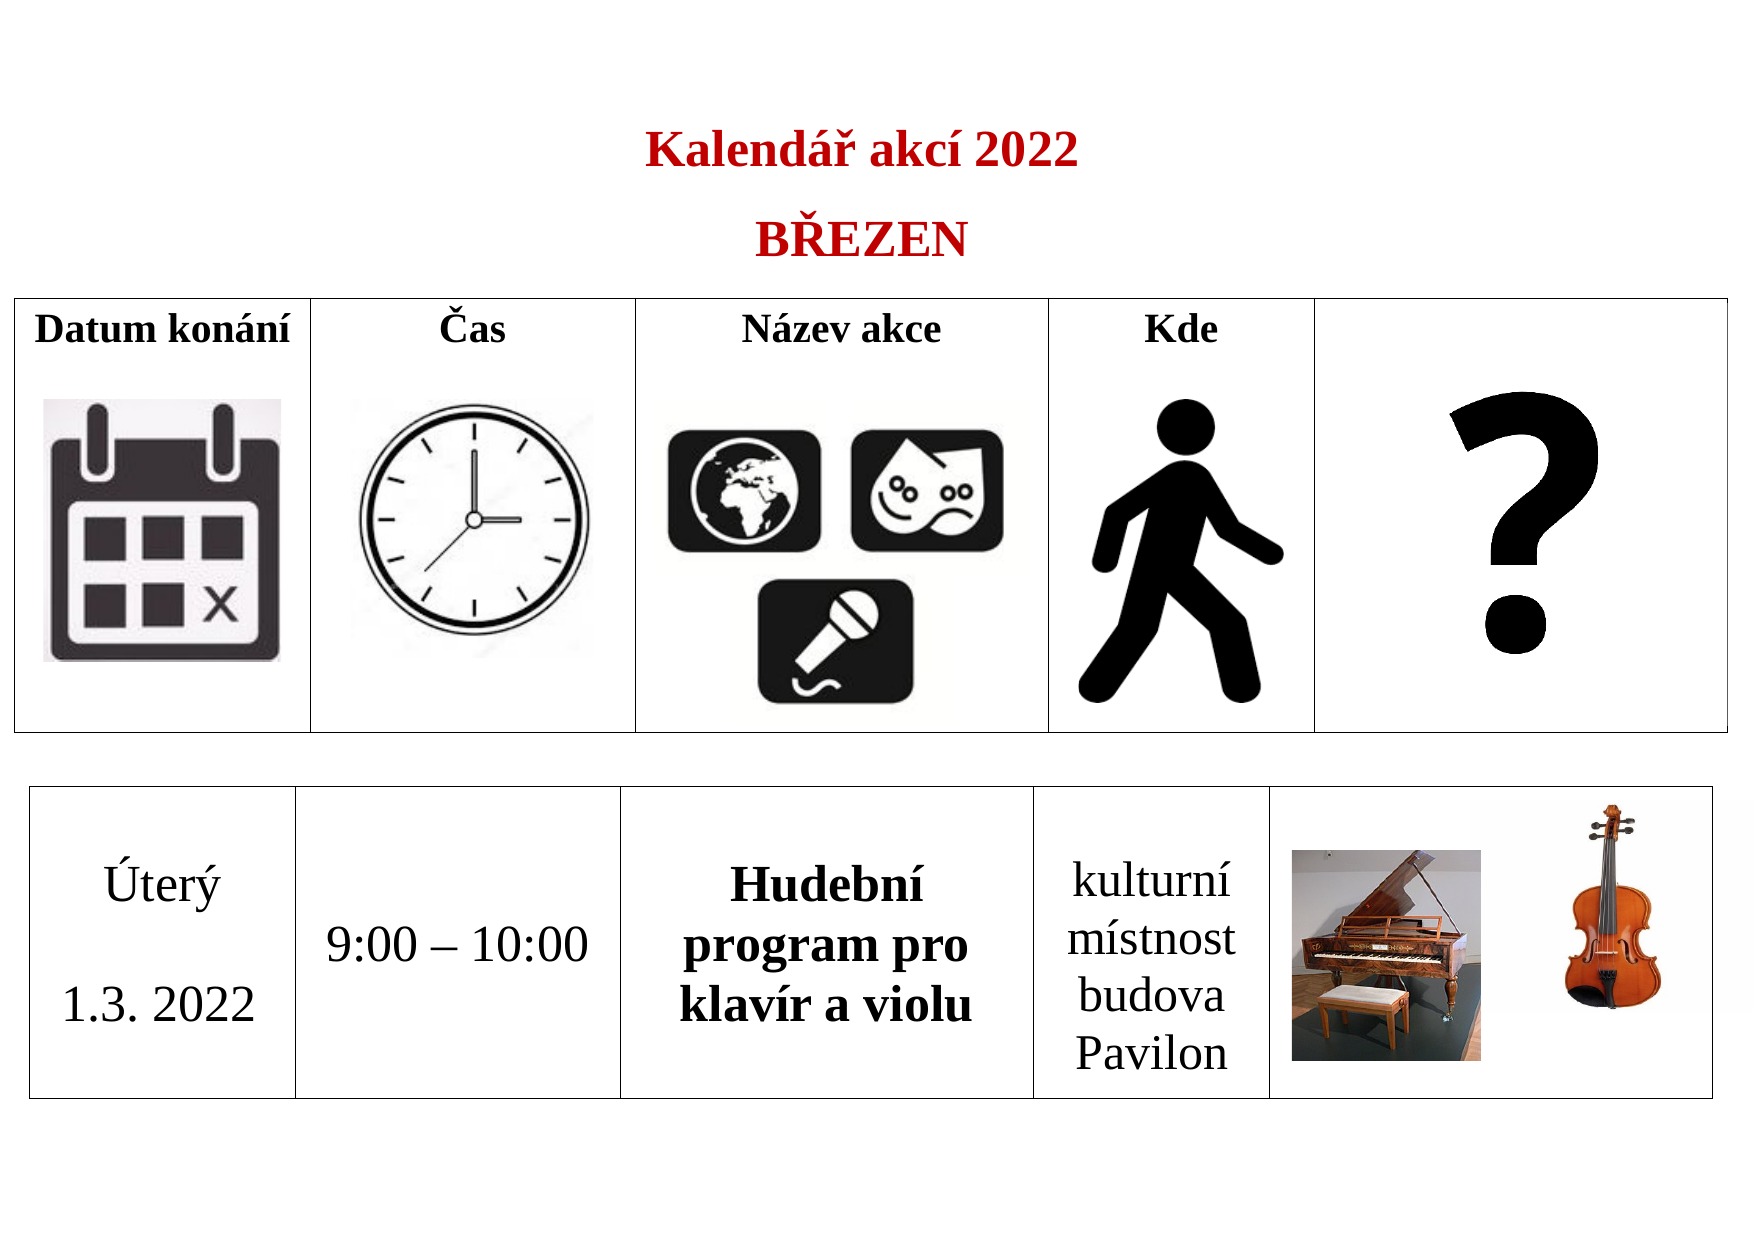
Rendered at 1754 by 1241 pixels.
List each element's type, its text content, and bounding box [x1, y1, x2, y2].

table_header kulturní místnost budova Pavilon [1034, 787, 1269, 1098]
table_header [1315, 299, 1727, 303]
table_header Úterý 1.3. 2022 [30, 787, 295, 1098]
text BŘEZEN [89, 208, 1636, 268]
text Kalendář akcí 2022 [89, 118, 1636, 178]
table_header 9:00 – 10:00 [296, 787, 620, 1098]
table_header [1315, 726, 1727, 732]
table_header Název akce [636, 299, 1048, 732]
table_header Čas [311, 299, 635, 732]
table_header Datum konání [15, 299, 310, 732]
table_header Kde [1049, 299, 1314, 732]
table_header Hudební program pro klavír a violu [621, 787, 1033, 1098]
table_header [1270, 787, 1712, 1098]
